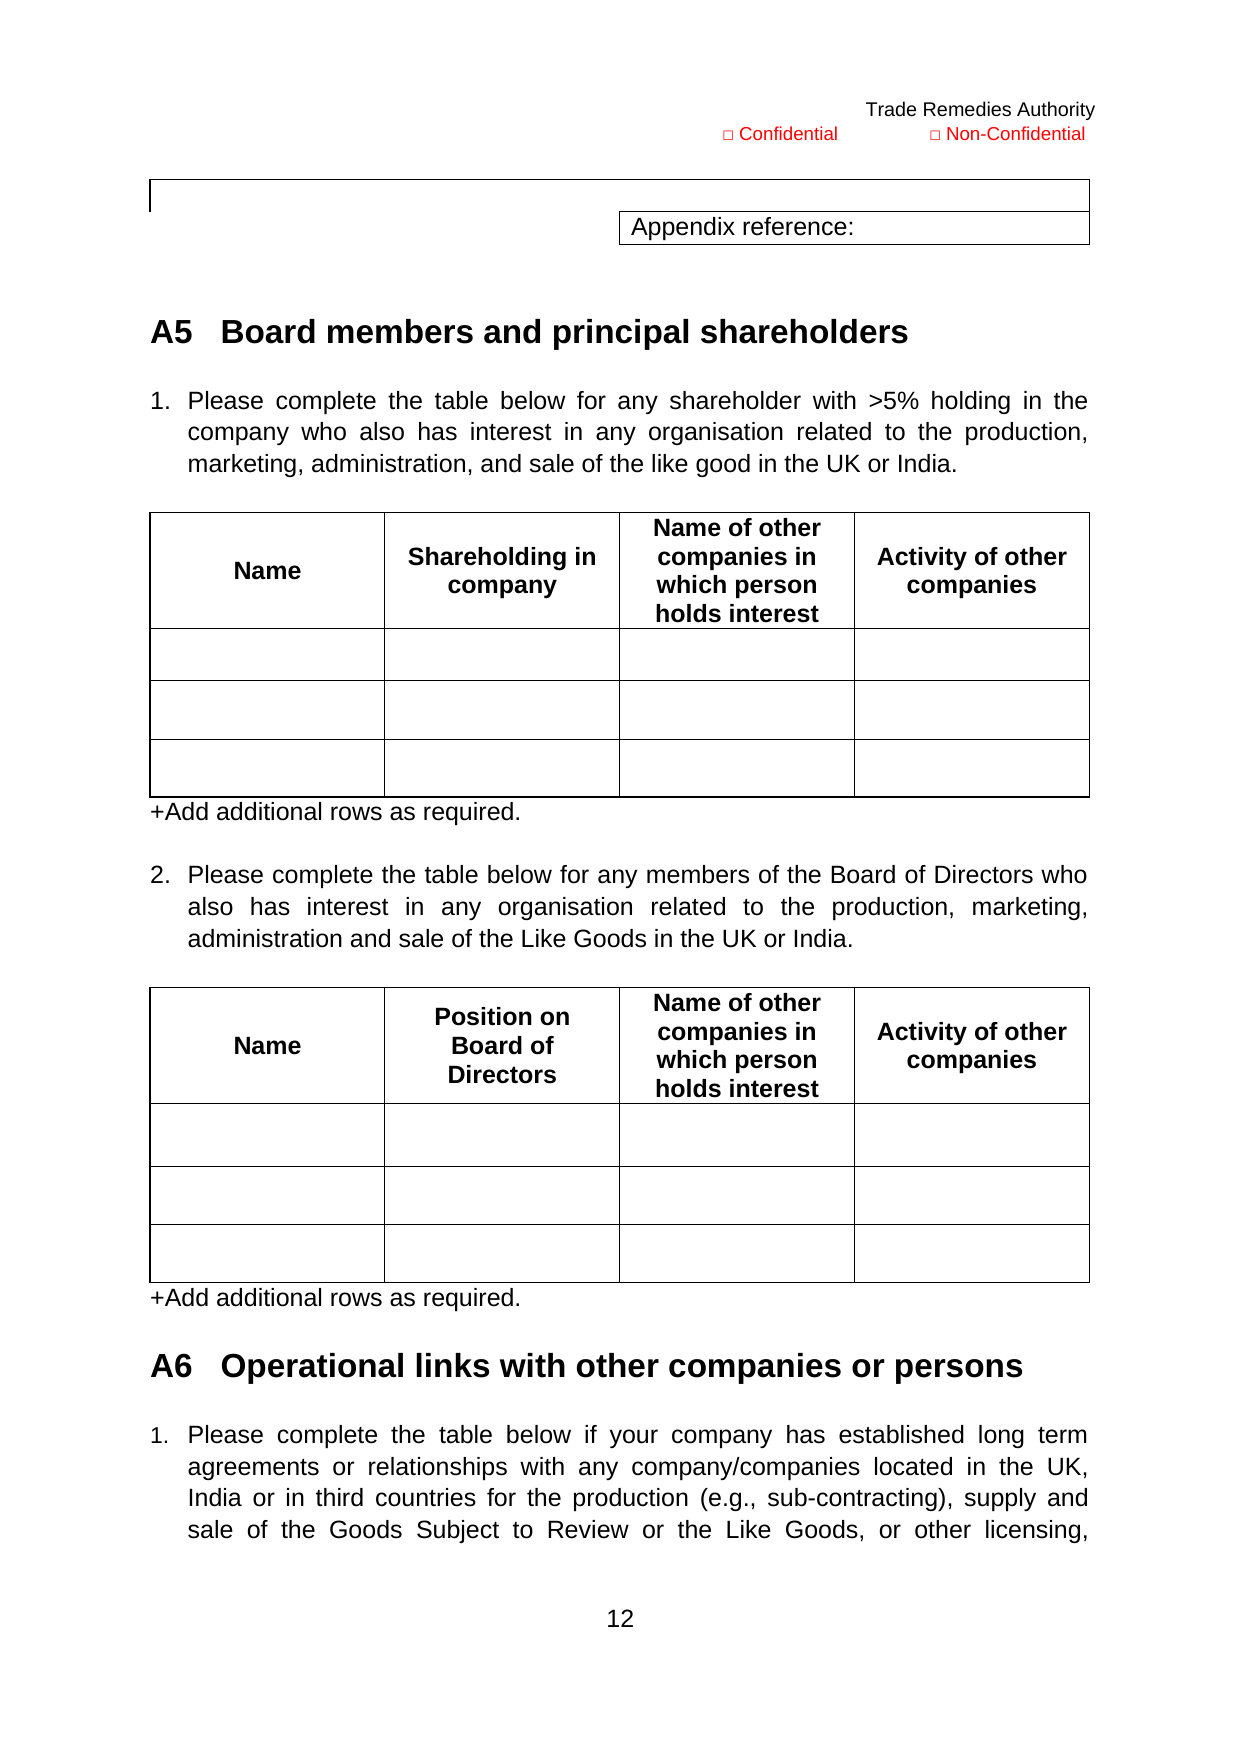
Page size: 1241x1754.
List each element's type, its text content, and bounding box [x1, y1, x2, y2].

table_cell [385, 1104, 619, 1166]
table_header Activity of other companies [855, 988, 1089, 1103]
table_cell [620, 1167, 854, 1223]
list Please complete the table below for any members of the Board of Directors who also has interest in any organisation related to the production, marketing, administration and sale of the Like Goods in the UK or India. [150, 861, 1090, 952]
table_header Activity of other companies [855, 513, 1089, 628]
table_cell [385, 1167, 619, 1223]
text +Add additional rows as required. [150, 1283, 1090, 1312]
table_header Name of other companies in which person holds interest [620, 988, 854, 1103]
list Please complete the table below for any shareholder with >5% holding in the company who also has interest in any organisation related to the production, marketing, administration, and sale of the like good in the UK or India. [150, 386, 1090, 478]
table_cell [151, 1225, 384, 1282]
table_cell [855, 1167, 1089, 1223]
table_cell [151, 629, 384, 680]
table_cell [151, 1104, 384, 1166]
table_cell Appendix reference: [620, 212, 1089, 244]
subtitle A5 Board members and principal shareholders [150, 312, 1090, 350]
table_header Name of other companies in which person holds interest [620, 513, 854, 628]
table_cell [385, 740, 619, 796]
table_cell [620, 629, 854, 680]
subtitle A6 Operational links with other companies or persons [150, 1346, 1090, 1385]
table_header Shareholding in company [385, 513, 619, 628]
table_cell [855, 681, 1089, 738]
table_cell [385, 629, 619, 680]
table_cell [151, 740, 384, 796]
list Please complete the table below if your company has established long term agreements or relationships with any company/companies located in the UK, India or in third countries for the production (e.g., sub-contracting), supply and sale of the Goods Subject to Review or the Like Goods, or other licensing, [150, 1420, 1090, 1543]
table_header Position on Board of Directors [385, 988, 619, 1103]
table_cell [855, 629, 1089, 680]
table_cell [150, 212, 619, 244]
table_header [151, 180, 1089, 211]
table_cell [855, 1104, 1089, 1166]
text +Add additional rows as required. [150, 798, 1090, 826]
table_cell [620, 1225, 854, 1282]
table_header Name [151, 988, 384, 1103]
table_cell [855, 1225, 1089, 1282]
table_cell [385, 1225, 619, 1282]
table_cell [855, 740, 1089, 796]
table_cell [385, 681, 619, 738]
table_cell [620, 681, 854, 738]
table_header Name [151, 513, 384, 628]
table_cell [620, 740, 854, 796]
table_cell [620, 1104, 854, 1166]
table_cell [151, 681, 384, 738]
table_cell [151, 1167, 384, 1223]
